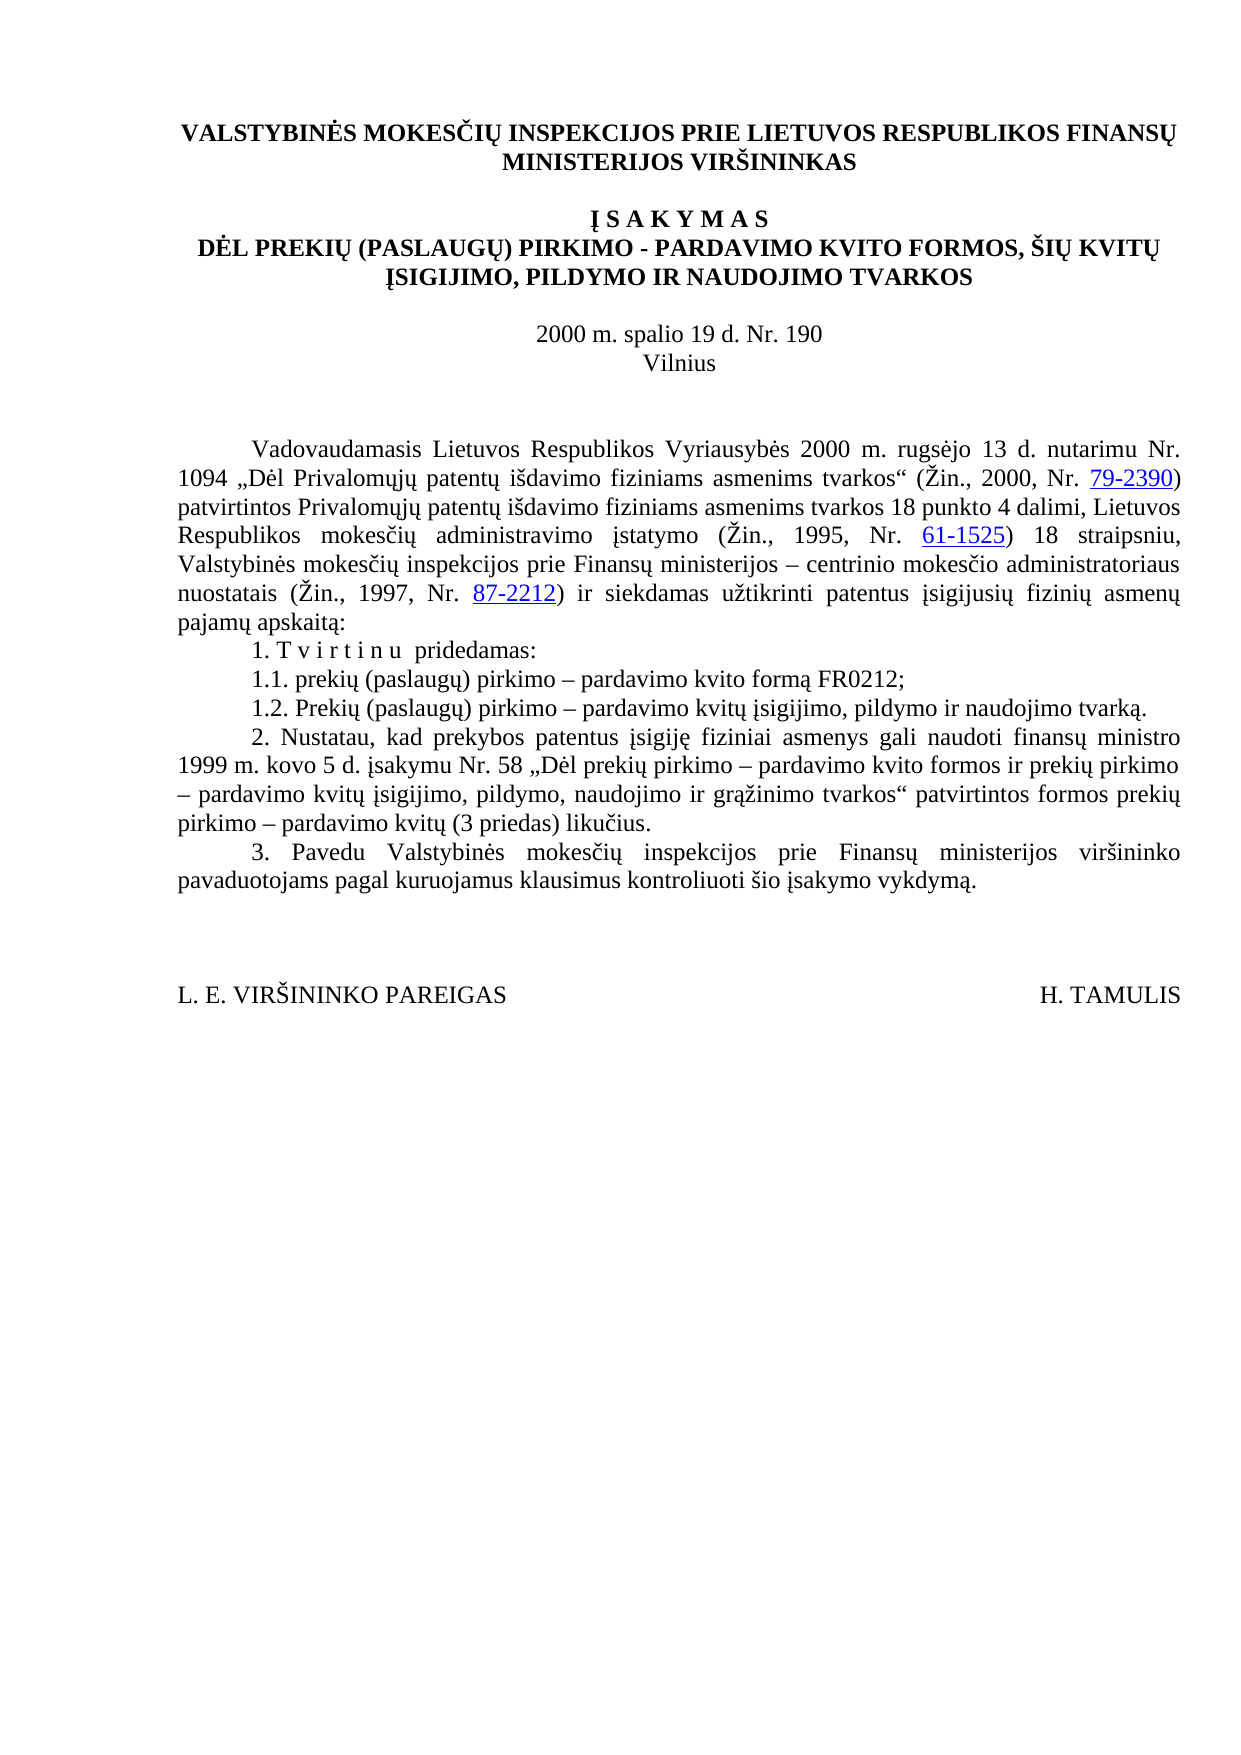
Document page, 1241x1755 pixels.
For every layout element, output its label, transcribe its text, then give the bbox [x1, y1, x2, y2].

text 1.2. Prekių (paslaugų) pirkimo – pardavimo kvitų įsigijimo, pildymo ir naudojimo tvarką. [177, 693, 1181, 722]
text L. E. VIRŠININKO PAREIGAS H. TAMULIS [177, 981, 1181, 1009]
text Vilnius [177, 348, 1181, 377]
text Vadovaudamasis Lietuvos Respublikos Vyriausybės 2000 m. rugsėjo 13 d. nutarimu Nr. 1094 „Dėl Privalomųjų patentų išdavimo fiziniams asmenims tvarkos“ (Žin., 2000, Nr. 79-2390) patvirtintos Privalomųjų patentų išdavimo fiziniams asmenims tvarkos 18 punkto 4 dalimi, Lietuvos Respublikos mokesčių administravimo įstatymo (Žin., 1995, Nr. 61-1525) 18 straipsniu, Valstybinės mokesčių inspekcijos prie Finansų ministerijos – centrinio mokesčio administratoriaus nuostatais (Žin., 1997, Nr. 87-2212) ir siekdamas užtikrinti patentus įsigijusių fizinių asmenų pajamų apskaitą: [177, 434, 1181, 636]
text 1.1. prekių (paslaugų) pirkimo – pardavimo kvito formą FR0212; [177, 664, 1181, 693]
text 2. Nustatau, kad prekybos patentus įsigiję fiziniai asmenys gali naudoti finansų ministro 1999 m. kovo 5 d. įsakymu Nr. 58 „Dėl prekių pirkimo – pardavimo kvito formos ir prekių pirkimo – pardavimo kvitų įsigijimo, pildymo, naudojimo ir grąžinimo tvarkos“ patvirtintos formos prekių pirkimo – pardavimo kvitų (3 priedas) likučius. [177, 722, 1181, 837]
text VALSTYBINĖS MOKESČIŲ INSPEKCIJOS PRIE LIETUVOS RESPUBLIKOS FINANSŲ MINISTERIJOS VIRŠININKAS [177, 118, 1181, 176]
text DĖL PREKIŲ (PASLAUGŲ) PIRKIMO - PARDAVIMO KVITO FORMOS, ŠIŲ KVITŲ ĮSIGIJIMO, PILDYMO IR NAUDOJIMO TVARKOS [177, 233, 1181, 291]
text 2000 m. spalio 19 d. Nr. 190 [177, 319, 1181, 348]
text 1. Tvirtinu pridedamas: [177, 636, 1181, 664]
text Į S A K Y M A S [177, 204, 1181, 233]
text 3. Pavedu Valstybinės mokesčių inspekcijos prie Finansų ministerijos viršininko pavaduotojams pagal kuruojamus klausimus kontroliuoti šio įsakymo vykdymą. [177, 837, 1181, 894]
